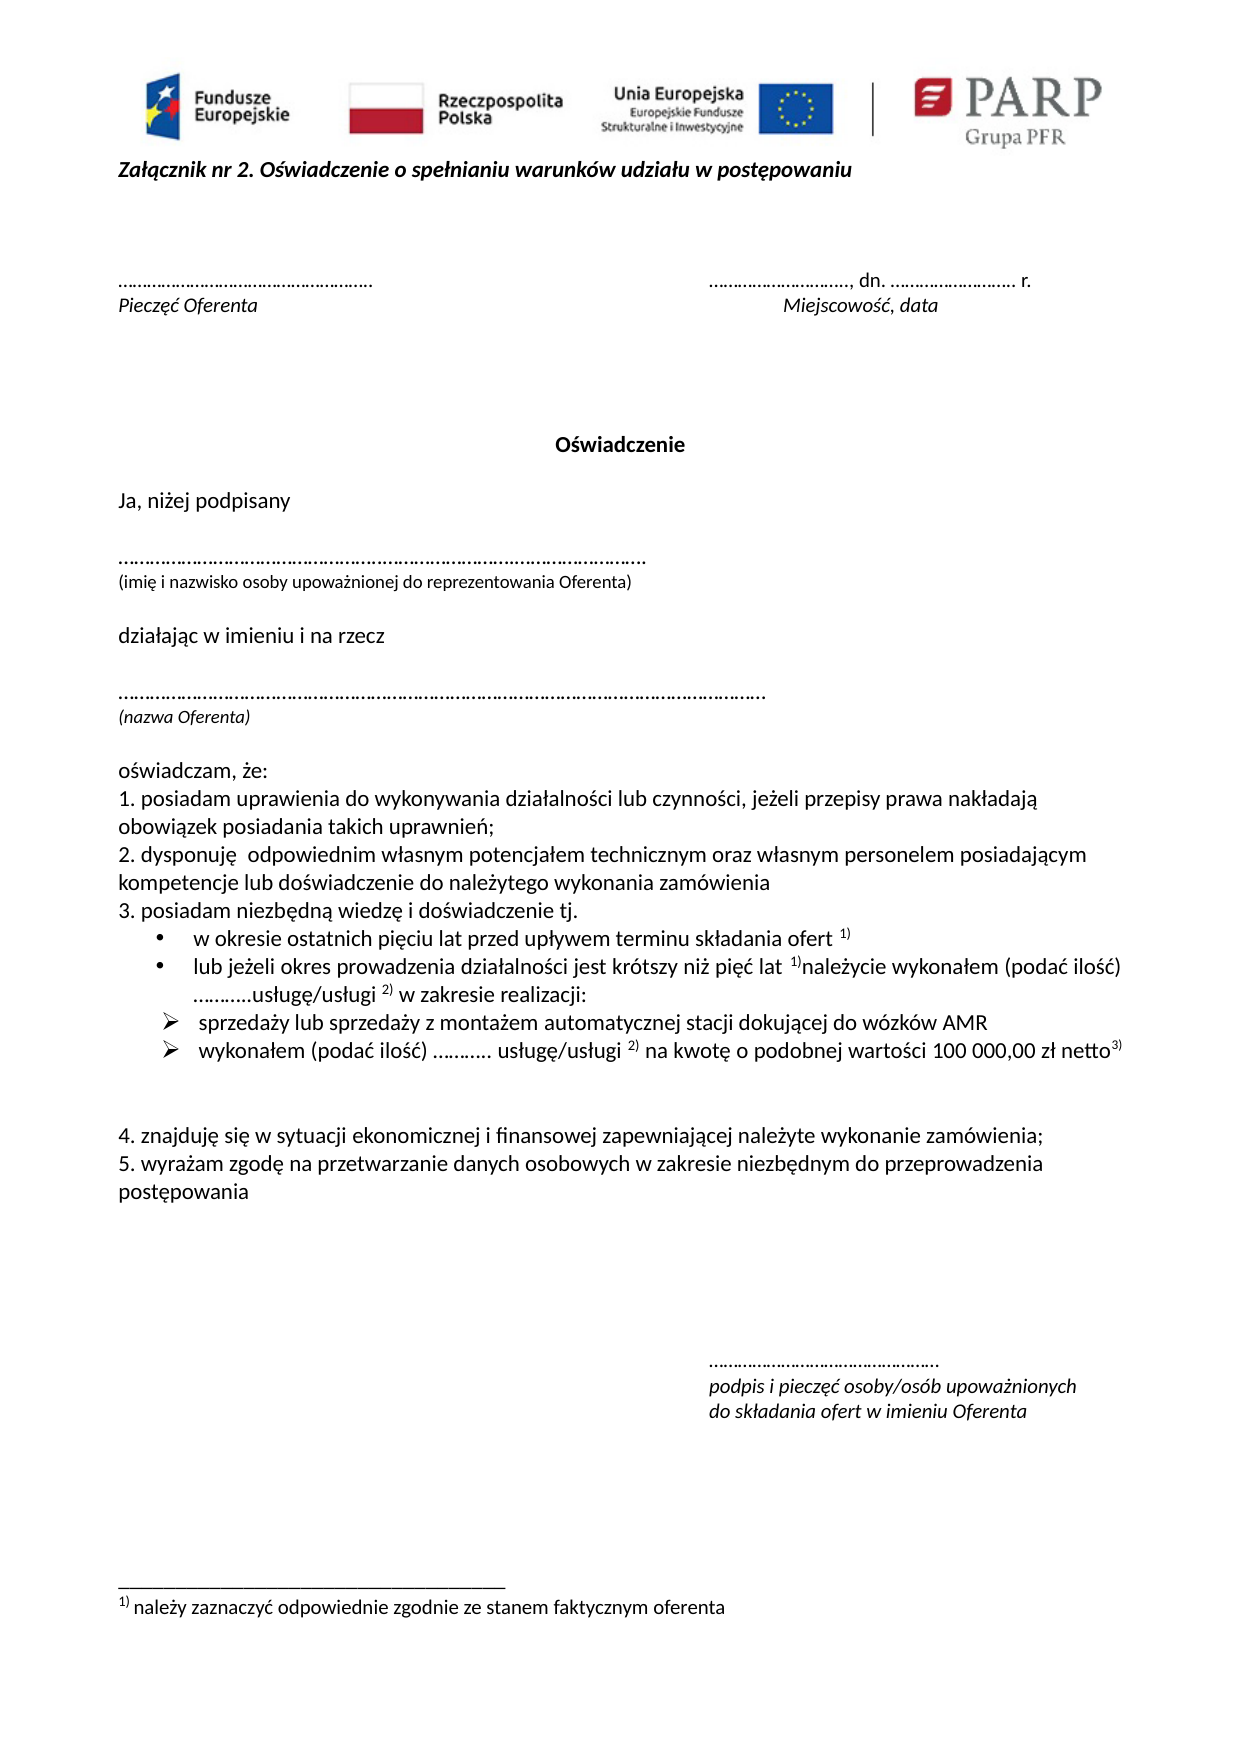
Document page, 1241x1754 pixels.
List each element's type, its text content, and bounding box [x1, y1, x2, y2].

text (nazwa Oferenta) [118, 705, 1122, 728]
list lub jeżeli okres prowadzenia działalności jest krótszy niż pięć lat 1)należycie wykonałem (podać ilość) ………..usługę/usługi 2) w zakresie realizacji: [156, 952, 1122, 1008]
text 5. wyrażam zgodę na przetwarzanie danych osobowych w zakresie niezbędnym do przeprowadzenia postępowania [118, 1149, 1122, 1205]
text Pieczęć Oferenta Miejscowość, data [118, 293, 1122, 318]
text (imię i nazwisko osoby upoważnionej do reprezentowania Oferenta) [118, 570, 1122, 593]
text Załącznik nr 2. Oświadczenie o spełnianiu warunków udziału w postępowaniu [118, 131, 1122, 183]
text 4. znajduję się w sytuacji ekonomicznej i finansowej zapewniającej należyte wykonanie zamówienia; [118, 1121, 1122, 1149]
text oświadczam, że: [118, 756, 1122, 784]
text działając w imieniu i na rzecz [118, 621, 1122, 649]
text …………………………………………..…………………….……………………. [118, 542, 1122, 570]
text Oświadczenie [118, 430, 1122, 458]
text podpis i pieczęć osoby/osób upoważnionych do składania ofert w imieniu Oferenta [118, 1373, 1122, 1424]
list w okresie ostatnich pięciu lat przed upływem terminu składania ofert 1) [156, 924, 1122, 952]
text 1) należy zaznaczyć odpowiednie zgodnie ze stanem faktycznym oferenta [118, 1592, 1122, 1620]
text 3. posiadam niezbędną wiedzę i doświadczenie tj. [118, 896, 1122, 924]
text 2. dysponuję odpowiednim własnym potencjałem technicznym oraz własnym personelem posiadającym kompetencje lub doświadczenie do należytego wykonania zamówienia [118, 840, 1122, 896]
text 1. posiadam uprawienia do wykonywania działalności lub czynności, jeżeli przepisy prawa nakładają obowiązek posiadania takich uprawnień; [118, 784, 1122, 840]
text Ja, niżej podpisany [118, 486, 1122, 514]
list wykonałem (podać ilość) ……….. usługę/usługi 2) na kwotę o podobnej wartości 100 000,00 zł netto3) [161, 1036, 1122, 1121]
text …………………………………………….. ……………………….., dn. …………………….. r. [118, 267, 1122, 293]
text ………………………………………… [118, 1345, 1122, 1373]
list sprzedaży lub sprzedaży z montażem automatycznej stacji dokującej do wózków AMR [161, 1008, 1122, 1036]
picture [140, 57, 1110, 156]
text __________________________________ [118, 1564, 1122, 1592]
text …………………………………………………………………………………………………………… [118, 677, 1122, 705]
